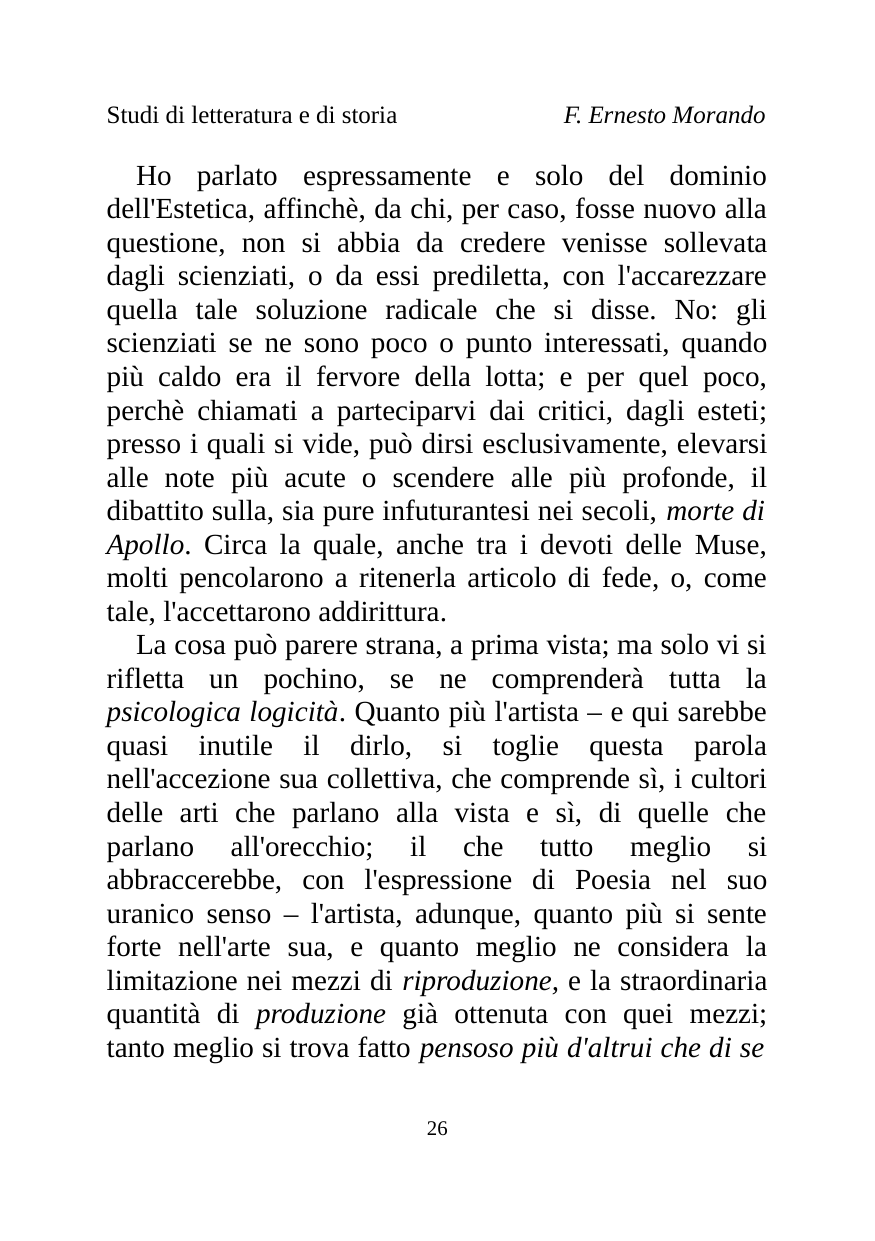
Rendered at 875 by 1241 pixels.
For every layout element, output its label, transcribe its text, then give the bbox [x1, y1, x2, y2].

text La cosa può parere strana, a prima vista; ma solo vi si rifletta un pochino, se ne comprenderà tutta la psicologica logicità. Quanto più l'artista – e qui sarebbe quasi inutile il dirlo, si toglie questa parola nell'accezione sua collettiva, che comprende sì, i cultori delle arti che parlano alla vista e sì, di quelle che parlano all'orecchio; il che tutto meglio si abbraccerebbe, con l'espressione di Poesia nel suo uranico senso – l'artista, adunque, quanto più si sente forte nell'arte sua, e quanto meglio ne considera la limitazione nei mezzi di riproduzione, e la straordinaria quantità di produzione già ottenuta con quei mezzi; tanto meglio si trova fatto pensoso più d'altrui che di se [106, 627, 768, 1063]
text Ho parlato espressamente e solo del dominio dell'Estetica, affinchè, da chi, per caso, fosse nuovo alla questione, non si abbia da credere venisse sollevata dagli scienziati, o da essi prediletta, con l'accarezzare quella tale soluzione radicale che si disse. No: gli scienziati se ne sono poco o punto interessati, quando più caldo era il fervore della lotta; e per quel poco, perchè chiamati a parteciparvi dai critici, dagli esteti; presso i quali si vide, può dirsi esclusivamente, elevarsi alle note più acute o scendere alle più profonde, il dibattito sulla, sia pure infuturantesi nei secoli, morte di Apollo. Circa la quale, anche tra i devoti delle Muse, molti pencolarono a ritenerla articolo di fede, o, come tale, l'accettarono addirittura. [106, 158, 768, 627]
